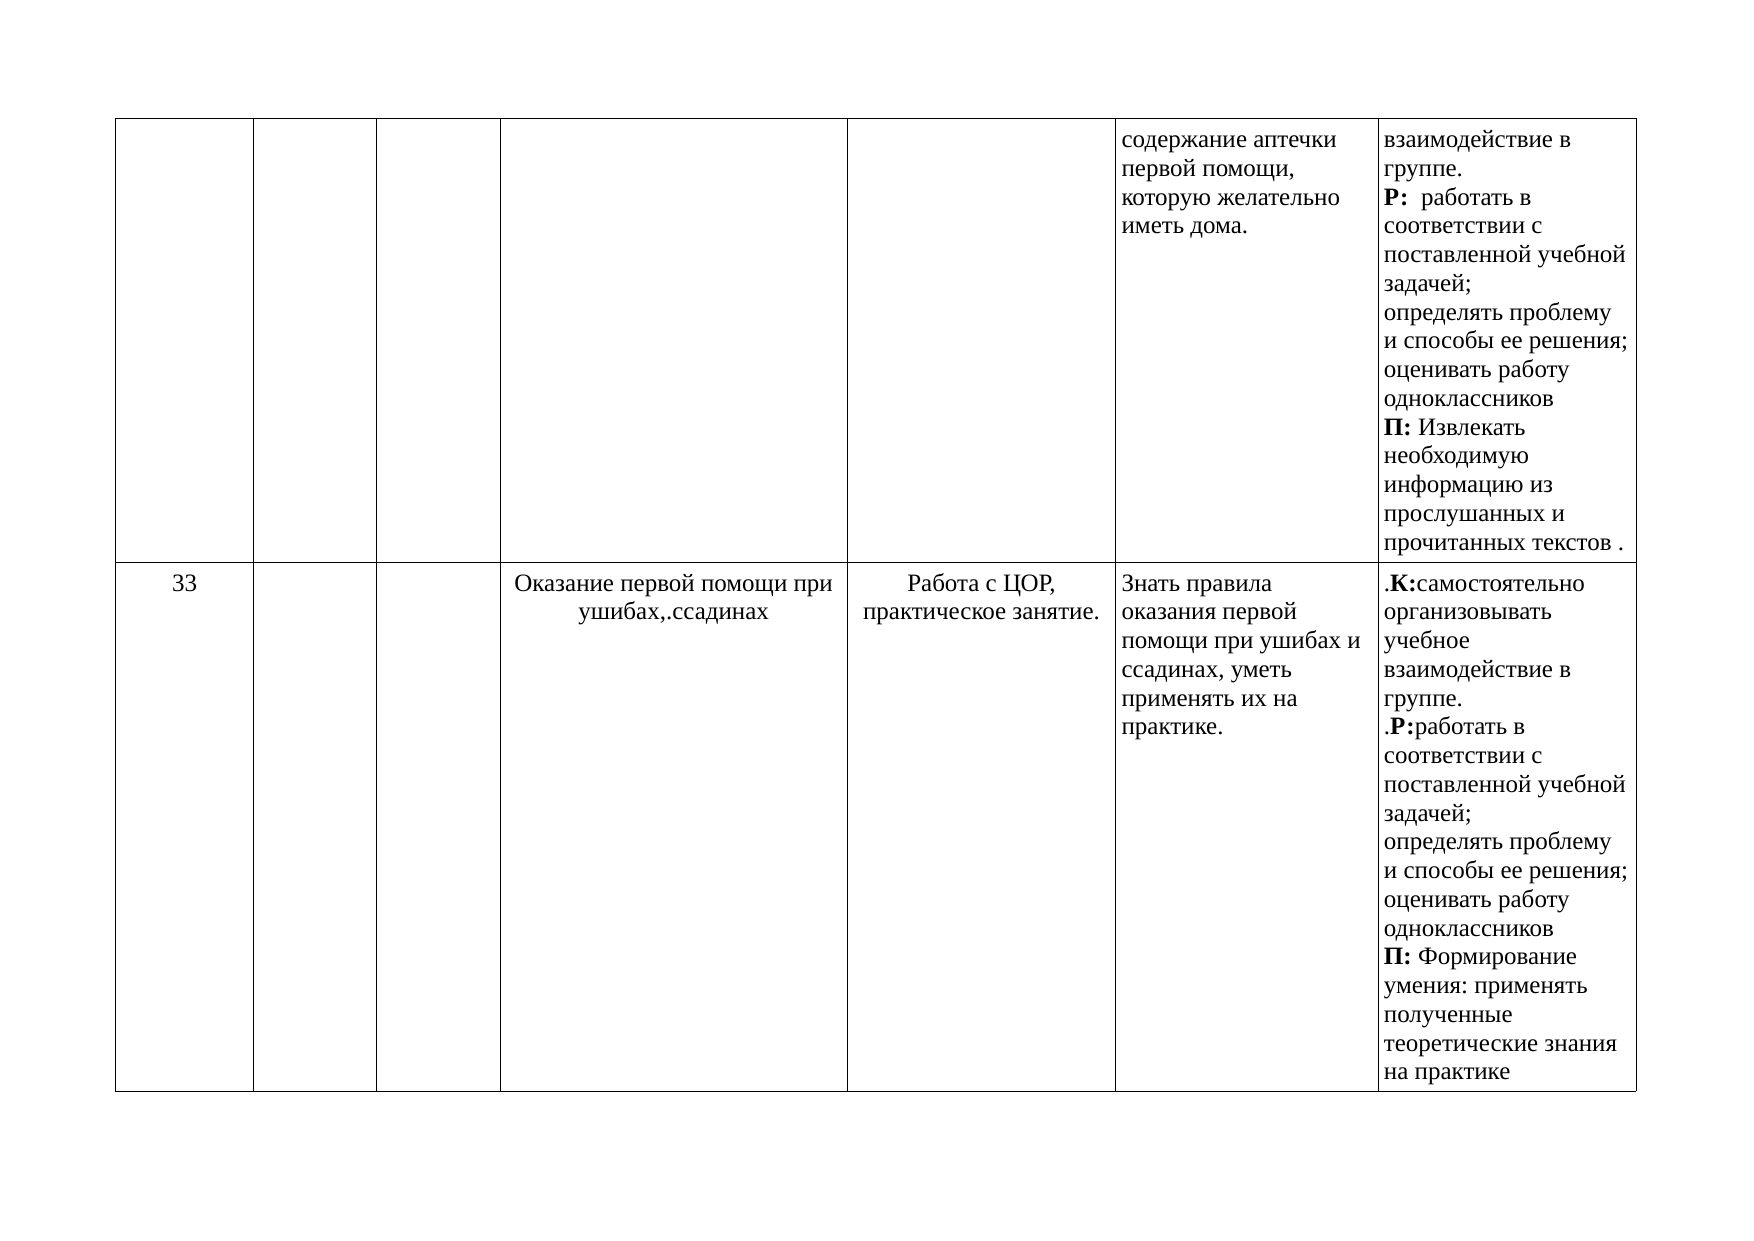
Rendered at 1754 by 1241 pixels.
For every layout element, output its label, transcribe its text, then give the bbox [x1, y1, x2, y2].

table_cell [254, 119, 376, 561]
table_cell .К:самостоятельно организовывать учебное взаимодействие в группе. .Р:работать в соответствии с поставленной учебной задачей; определять проблему и способы ее решения; оценивать работу одноклассников П: Формирование умения: применять полученные теоретические знания на практике [1379, 563, 1636, 1091]
table_cell [254, 563, 376, 1091]
table_cell [377, 563, 500, 1091]
table_cell Оказание первой помощи при ушибах,.ссадинах [501, 563, 847, 1091]
table_cell [501, 119, 847, 561]
table_cell [116, 119, 253, 561]
table_cell [848, 119, 1115, 561]
table_cell Работа с ЦОР, практическое занятие. [848, 563, 1115, 1091]
table_cell Знать правила оказания первой помощи при ушибах и ссадинах, уметь применять их на практике. [1116, 563, 1378, 1091]
table_cell содержание аптечки первой помощи, которую желательно иметь дома. [1116, 119, 1378, 561]
table_cell взаимодействие в группе. Р: работать в соответствии с поставленной учебной задачей; определять проблему и способы ее решения; оценивать работу одноклассников П: Извлекать необходимую информацию из прослушанных и прочитанных текстов . [1379, 119, 1636, 561]
table_cell [377, 119, 500, 561]
table_cell 33 [116, 563, 253, 1091]
